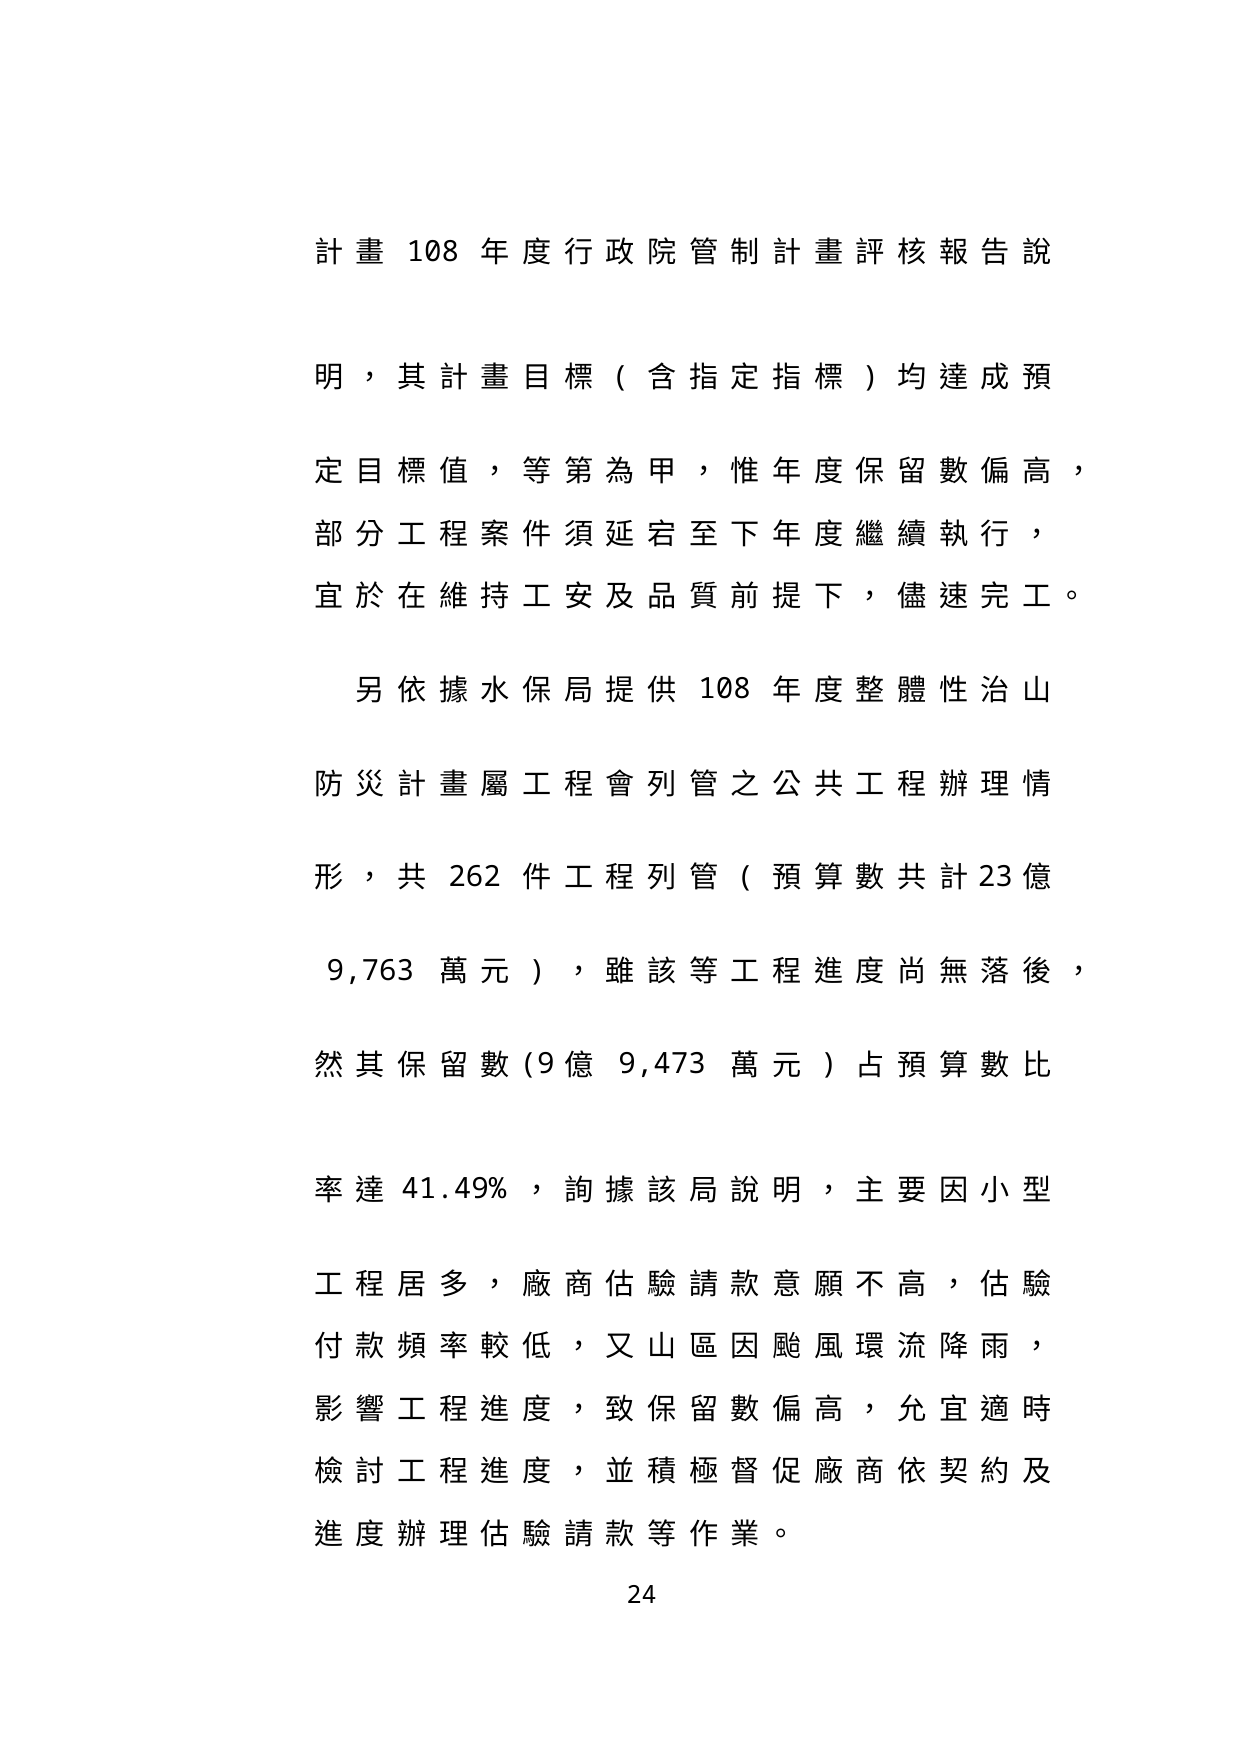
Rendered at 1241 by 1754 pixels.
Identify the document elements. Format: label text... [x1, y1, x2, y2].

text 水保局自98年度起辦理整體性治山防災計畫，已執行3期(第3期為106年度至109年度)，按該局提供第1期98年度至第3期108年度預算編列及執行情形(詳表1)，其預算執行率均逾9成，復檢視該計畫108年度行政院管制計畫評核報告說明，其計畫目標(含指定指標)均達成預定目標值，等第為甲，惟年度保留數偏高，部分工程案件須延宕至下年度繼續執行，宜於在維持工安及品質前提下，儘速完工。 [271, 177, 1058, 615]
text 另依據水保局提供108年度整體性治山防災計畫屬工程會列管之公共工程辦理情形，共262件工程列管(預算數共計23億9,763萬元)，雖該等工程進度尚無落後，然其保留數(9億9,473萬元)占預算數比率達41.49%，詢據該局說明，主要因小型工程居多，廠商估驗請款意願不高，估驗付款頻率較低，又山區因颱風環流降雨，影響工程進度，致保留數偏高，允宜適時檢討工程進度，並積極督促廠商依契約及進度辦理估驗請款等作業。 [271, 615, 1058, 1552]
